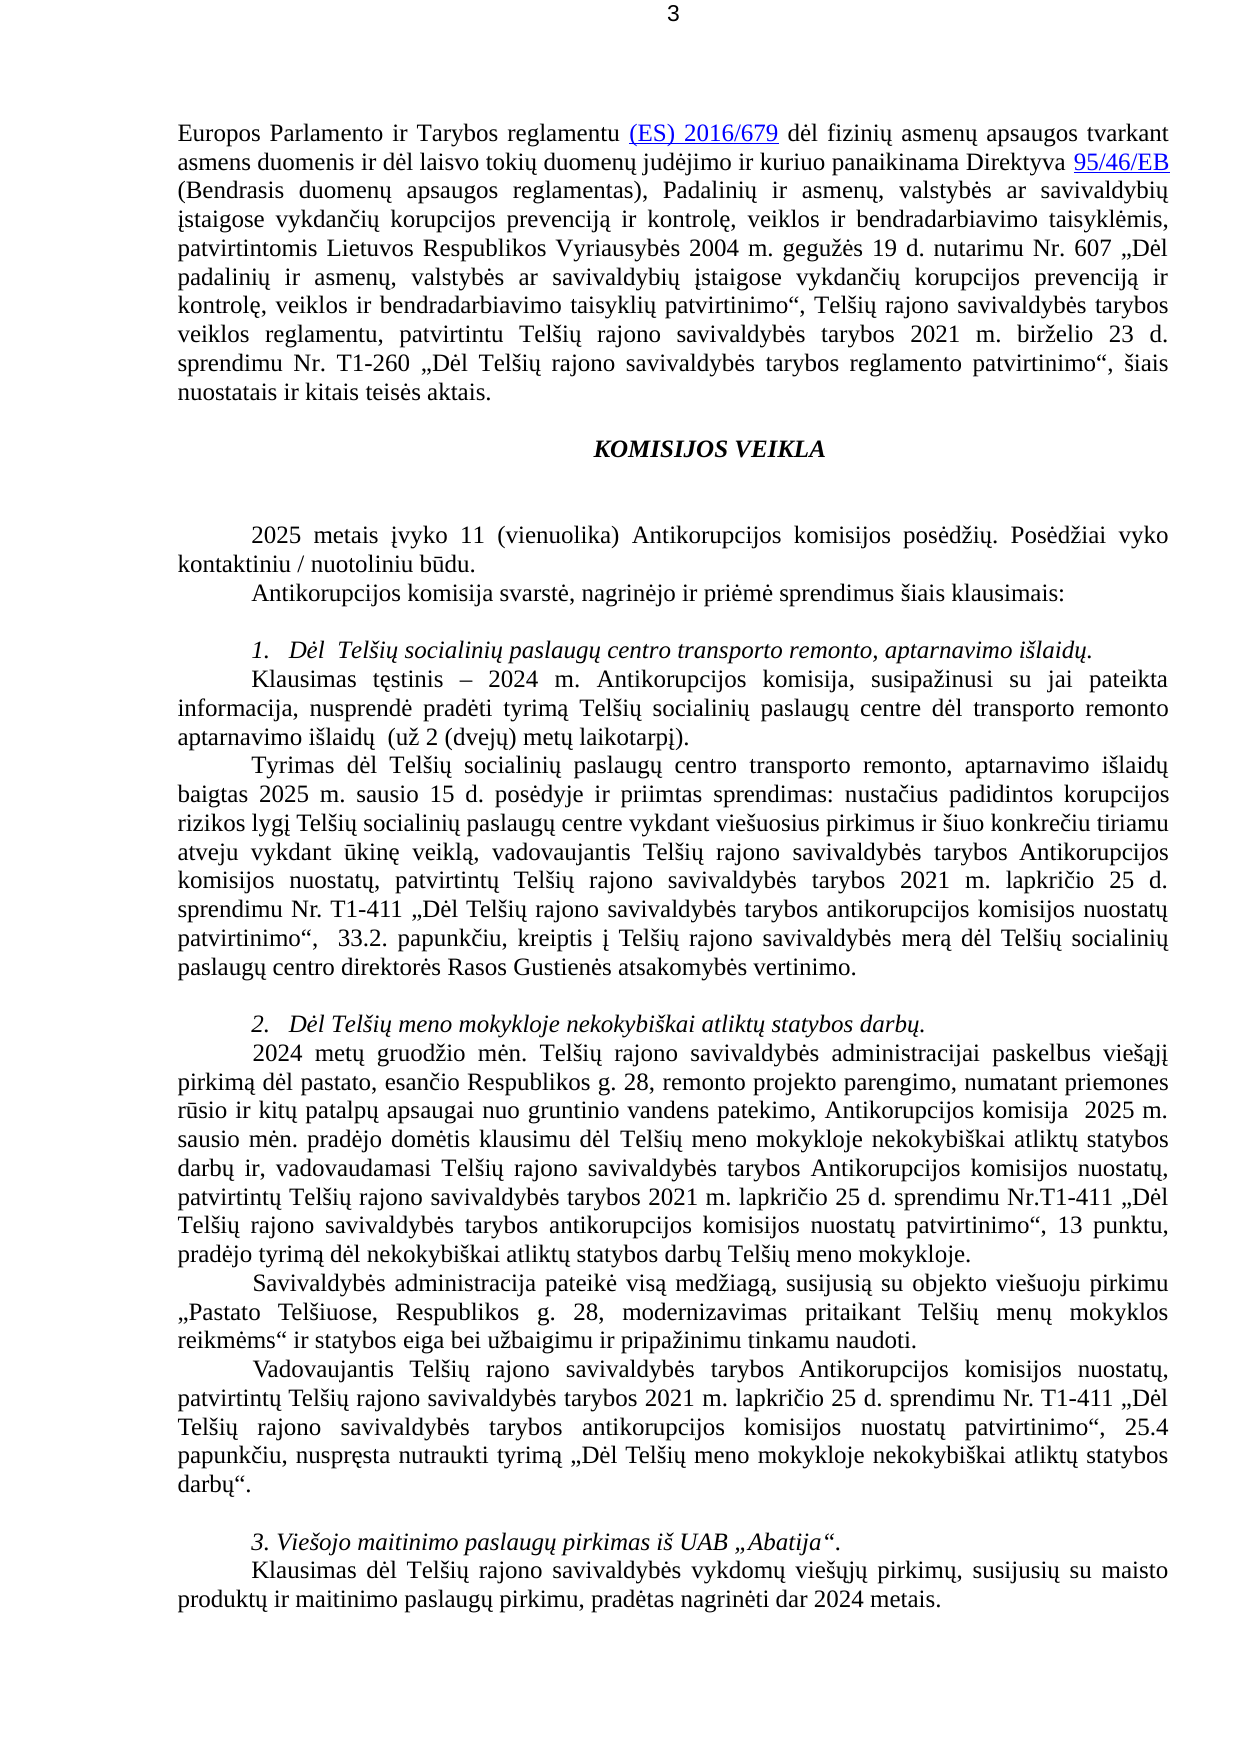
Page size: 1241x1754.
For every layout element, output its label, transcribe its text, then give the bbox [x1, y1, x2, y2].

text Klausimas tęstinis – 2024 m. Antikorupcijos komisija, susipažinusi su jai pateikta informacija, nusprendė pradėti tyrimą Telšių socialinių paslaugų centre dėl transporto remonto aptarnavimo išlaidų (už 2 (dvejų) metų laikotarpį). [177, 664, 1169, 751]
text Vadovaujantis Telšių rajono savivaldybės tarybos Antikorupcijos komisijos nuostatų, patvirtintų Telšių rajono savivaldybės tarybos 2021 m. lapkričio 25 d. sprendimu Nr. T1-411 „Dėl Telšių rajono savivaldybės tarybos antikorupcijos komisijos nuostatų patvirtinimo“, 25.4 papunkčiu, nuspręsta nutraukti tyrimą „Dėl Telšių meno mokykloje nekokybiškai atliktų statybos darbų“. [177, 1354, 1169, 1498]
text 2024 metų gruodžio mėn. Telšių rajono savivaldybės administracijai paskelbus viešąjį pirkimą dėl pastato, esančio Respublikos g. 28, remonto projekto parengimo, numatant priemones rūsio ir kitų patalpų apsaugai nuo gruntinio vandens patekimo, Antikorupcijos komisija 2025 m. sausio mėn. pradėjo domėtis klausimu dėl Telšių meno mokykloje nekokybiškai atliktų statybos darbų ir, vadovaudamasi Telšių rajono savivaldybės tarybos Antikorupcijos komisijos nuostatų, patvirtintų Telšių rajono savivaldybės tarybos 2021 m. lapkričio 25 d. sprendimu Nr.T1-411 „Dėl Telšių rajono savivaldybės tarybos antikorupcijos komisijos nuostatų patvirtinimo“, 13 punktu, pradėjo tyrimą dėl nekokybiškai atliktų statybos darbų Telšių meno mokykloje. [177, 1038, 1169, 1268]
text 3. Viešojo maitinimo paslaugų pirkimas iš UAB „Abatija“. [177, 1527, 1169, 1556]
text Savivaldybės administracija pateikė visą medžiagą, susijusią su objekto viešuoju pirkimu „Pastato Telšiuose, Respublikos g. 28, modernizavimas pritaikant Telšių menų mokyklos reikmėms“ ir statybos eiga bei užbaigimu ir pripažinimu tinkamu naudoti. [177, 1268, 1169, 1354]
text Klausimas dėl Telšių rajono savivaldybės vykdomų viešųjų pirkimų, susijusių su maisto produktų ir maitinimo paslaugų pirkimu, pradėtas nagrinėti dar 2024 metais. [177, 1556, 1169, 1613]
text 1. Dėl Telšių socialinių paslaugų centro transporto remonto, aptarnavimo išlaidų. [251, 636, 1169, 664]
text 2025 metais įvyko 11 (vienuolika) Antikorupcijos komisijos posėdžių. Posėdžiai vyko kontaktiniu / nuotoliniu būdu. [177, 521, 1169, 578]
text 2. Dėl Telšių meno mokykloje nekokybiškai atliktų statybos darbų. [251, 1009, 1169, 1038]
text Europos Parlamento ir Tarybos reglamentu (ES) 2016/679 dėl fizinių asmenų apsaugos tvarkant asmens duomenis ir dėl laisvo tokių duomenų judėjimo ir kuriuo panaikinama Direktyva 95/46/EB (Bendrasis duomenų apsaugos reglamentas), Padalinių ir asmenų, valstybės ar savivaldybių įstaigose vykdančių korupcijos prevenciją ir kontrolę, veiklos ir bendradarbiavimo taisyklėmis, patvirtintomis Lietuvos Respublikos Vyriausybės 2004 m. gegužės 19 d. nutarimu Nr. 607 „Dėl padalinių ir asmenų, valstybės ar savivaldybių įstaigose vykdančių korupcijos prevenciją ir kontrolę, veiklos ir bendradarbiavimo taisyklių patvirtinimo“, Telšių rajono savivaldybės tarybos veiklos reglamentu, patvirtintu Telšių rajono savivaldybės tarybos 2021 m. birželio 23 d. sprendimu Nr. T1-260 „Dėl Telšių rajono savivaldybės tarybos reglamento patvirtinimo“, šiais nuostatais ir kitais teisės aktais. [177, 118, 1169, 406]
text Tyrimas dėl Telšių socialinių paslaugų centro transporto remonto, aptarnavimo išlaidų baigtas 2025 m. sausio 15 d. posėdyje ir priimtas sprendimas: nustačius padidintos korupcijos rizikos lygį Telšių socialinių paslaugų centre vykdant viešuosius pirkimus ir šiuo konkrečiu tiriamu atveju vykdant ūkinę veiklą, vadovaujantis Telšių rajono savivaldybės tarybos Antikorupcijos komisijos nuostatų, patvirtintų Telšių rajono savivaldybės tarybos 2021 m. lapkričio 25 d. sprendimu Nr. T1-411 „Dėl Telšių rajono savivaldybės tarybos antikorupcijos komisijos nuostatų patvirtinimo“, 33.2. papunkčiu, kreiptis į Telšių rajono savivaldybės merą dėl Telšių socialinių paslaugų centro direktorės Rasos Gustienės atsakomybės vertinimo. [177, 751, 1169, 981]
text Antikorupcijos komisija svarstė, nagrinėjo ir priėmė sprendimus šiais klausimais: [177, 578, 1169, 607]
text KOMISIJOS VEIKLA [177, 434, 1169, 463]
